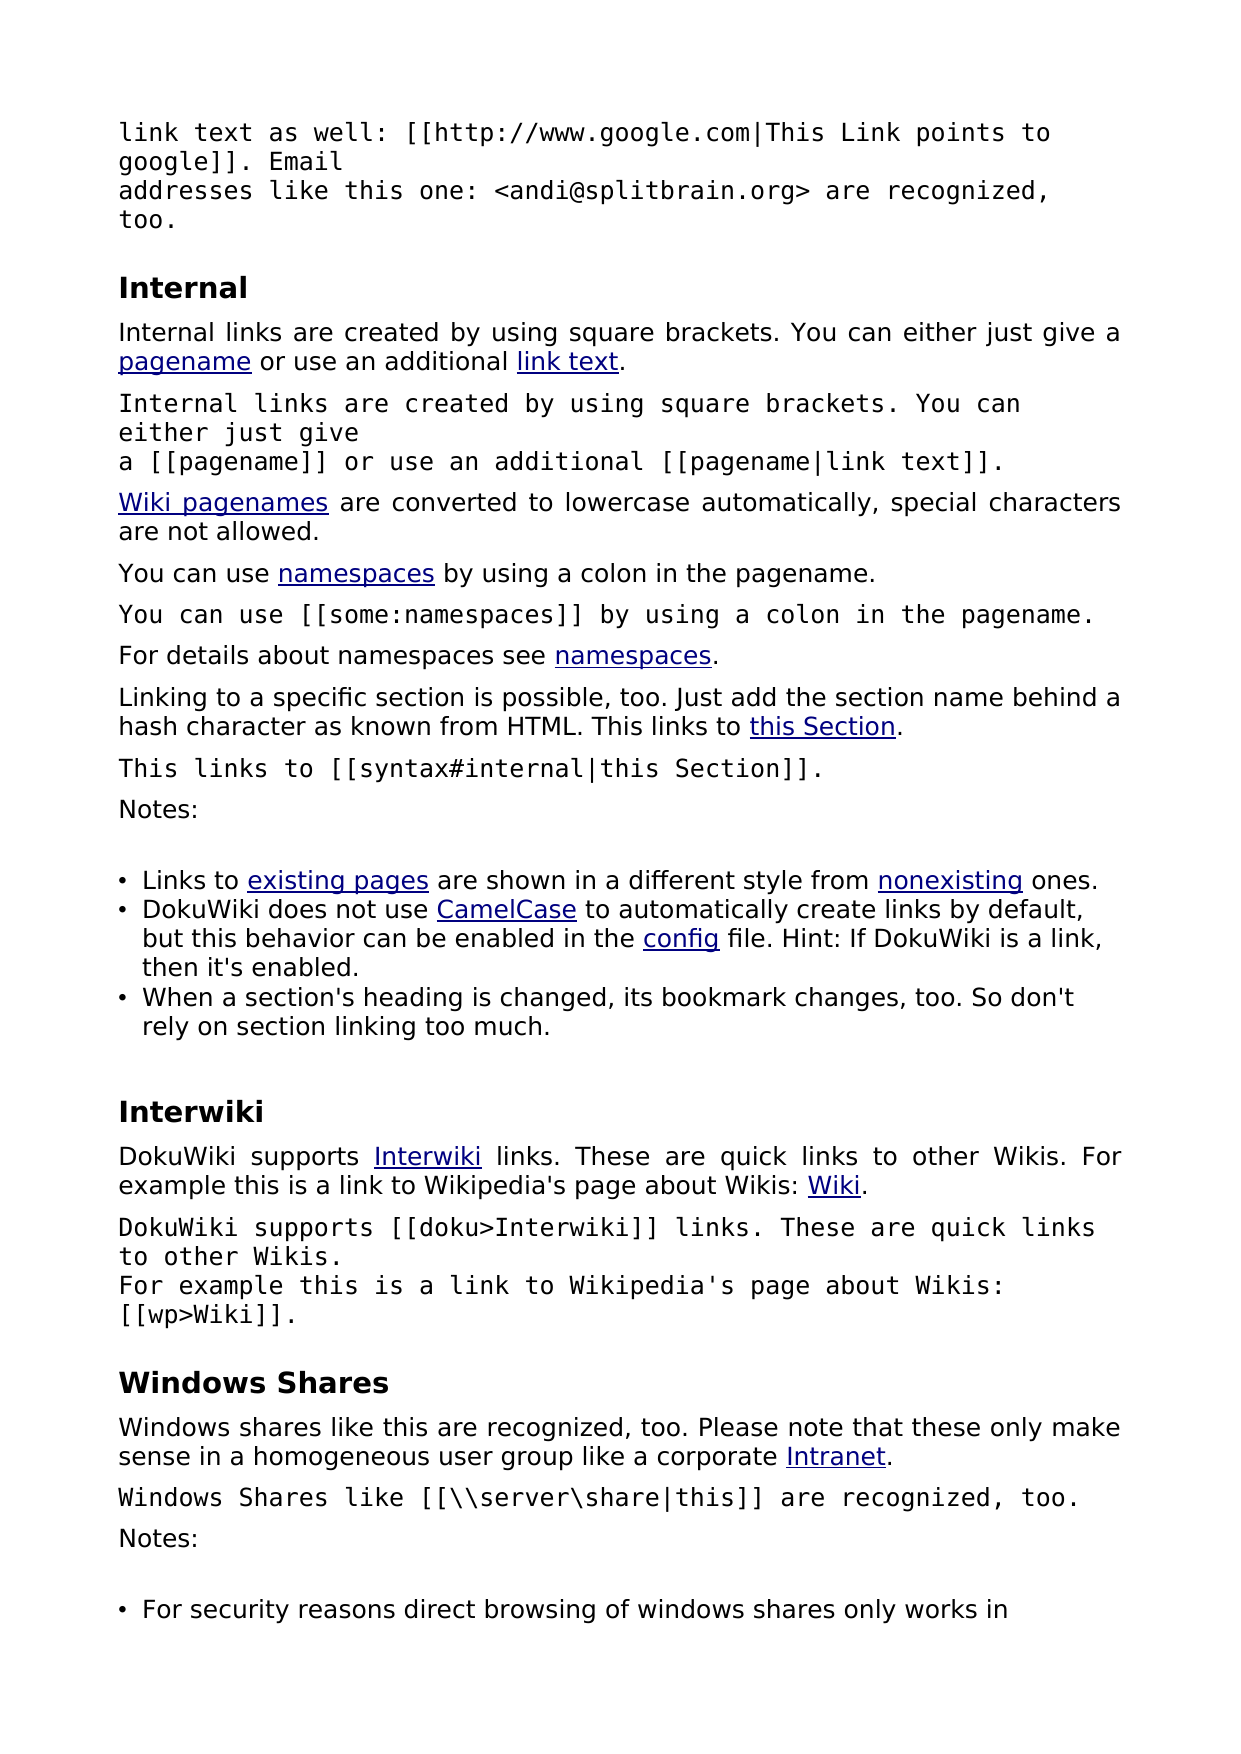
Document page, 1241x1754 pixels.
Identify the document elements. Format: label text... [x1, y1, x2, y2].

subtitle Internal [118, 272, 1122, 306]
text Windows Shares like [[\\server\share|this]] are recognized, too. [118, 1484, 1122, 1513]
list DokuWiki does not use CamelCase to automatically create links by default, but this behavior can be enabled in the config file. Hint: If DokuWiki is a link, then it's enabled. [118, 895, 1122, 983]
text You can use namespaces by using a colon in the pagename. [118, 559, 1122, 588]
list For security reasons direct browsing of windows shares only works in [118, 1596, 1122, 1625]
text Linking to a specific section is possible, too. Just add the section name behind a hash character as known from HTML. This links to this Section. [118, 683, 1122, 742]
text Internal links are created by using square brackets. You can either just give a [[pagename]] or use an additional [[pagename|link text]]. [118, 389, 1122, 476]
text Windows shares like this are recognized, too. Please note that these only make sense in a homogeneous user group like a corporate Intranet. [118, 1413, 1122, 1471]
text DokuWiki supports [[doku>Interwiki]] links. These are quick links to other Wikis. For example this is a link to Wikipedia's page about Wikis: [[wp>Wiki]]. [118, 1213, 1122, 1329]
text Internal links are created by using square brackets. You can either just give a pagename or use an additional link text. [118, 318, 1122, 376]
text This links to [[syntax#internal|this Section]]. [118, 754, 1122, 783]
text Notes: [118, 795, 1122, 824]
text link text as well: [[http://www.google.com|This Link points to google]]. Email addresses like this one: <andi@splitbrain.org> are recognized, too. [118, 118, 1122, 235]
list Links to existing pages are shown in a different style from nonexisting ones. [118, 866, 1122, 895]
text You can use [[some:namespaces]] by using a colon in the pagename. [118, 601, 1122, 630]
text DokuWiki supports Interwiki links. These are quick links to other Wikis. For example this is a link to Wikipedia's page about Wikis: Wiki. [118, 1142, 1122, 1200]
text Notes: [118, 1524, 1122, 1554]
subtitle Windows Shares [118, 1366, 1122, 1400]
list When a section's heading is changed, its bookmark changes, too. So don't rely on section linking too much. [118, 983, 1122, 1041]
text Wiki pagenames are converted to lowercase automatically, special characters are not allowed. [118, 488, 1122, 546]
text For details about namespaces see namespaces. [118, 642, 1122, 671]
subtitle Interwiki [118, 1096, 1122, 1129]
